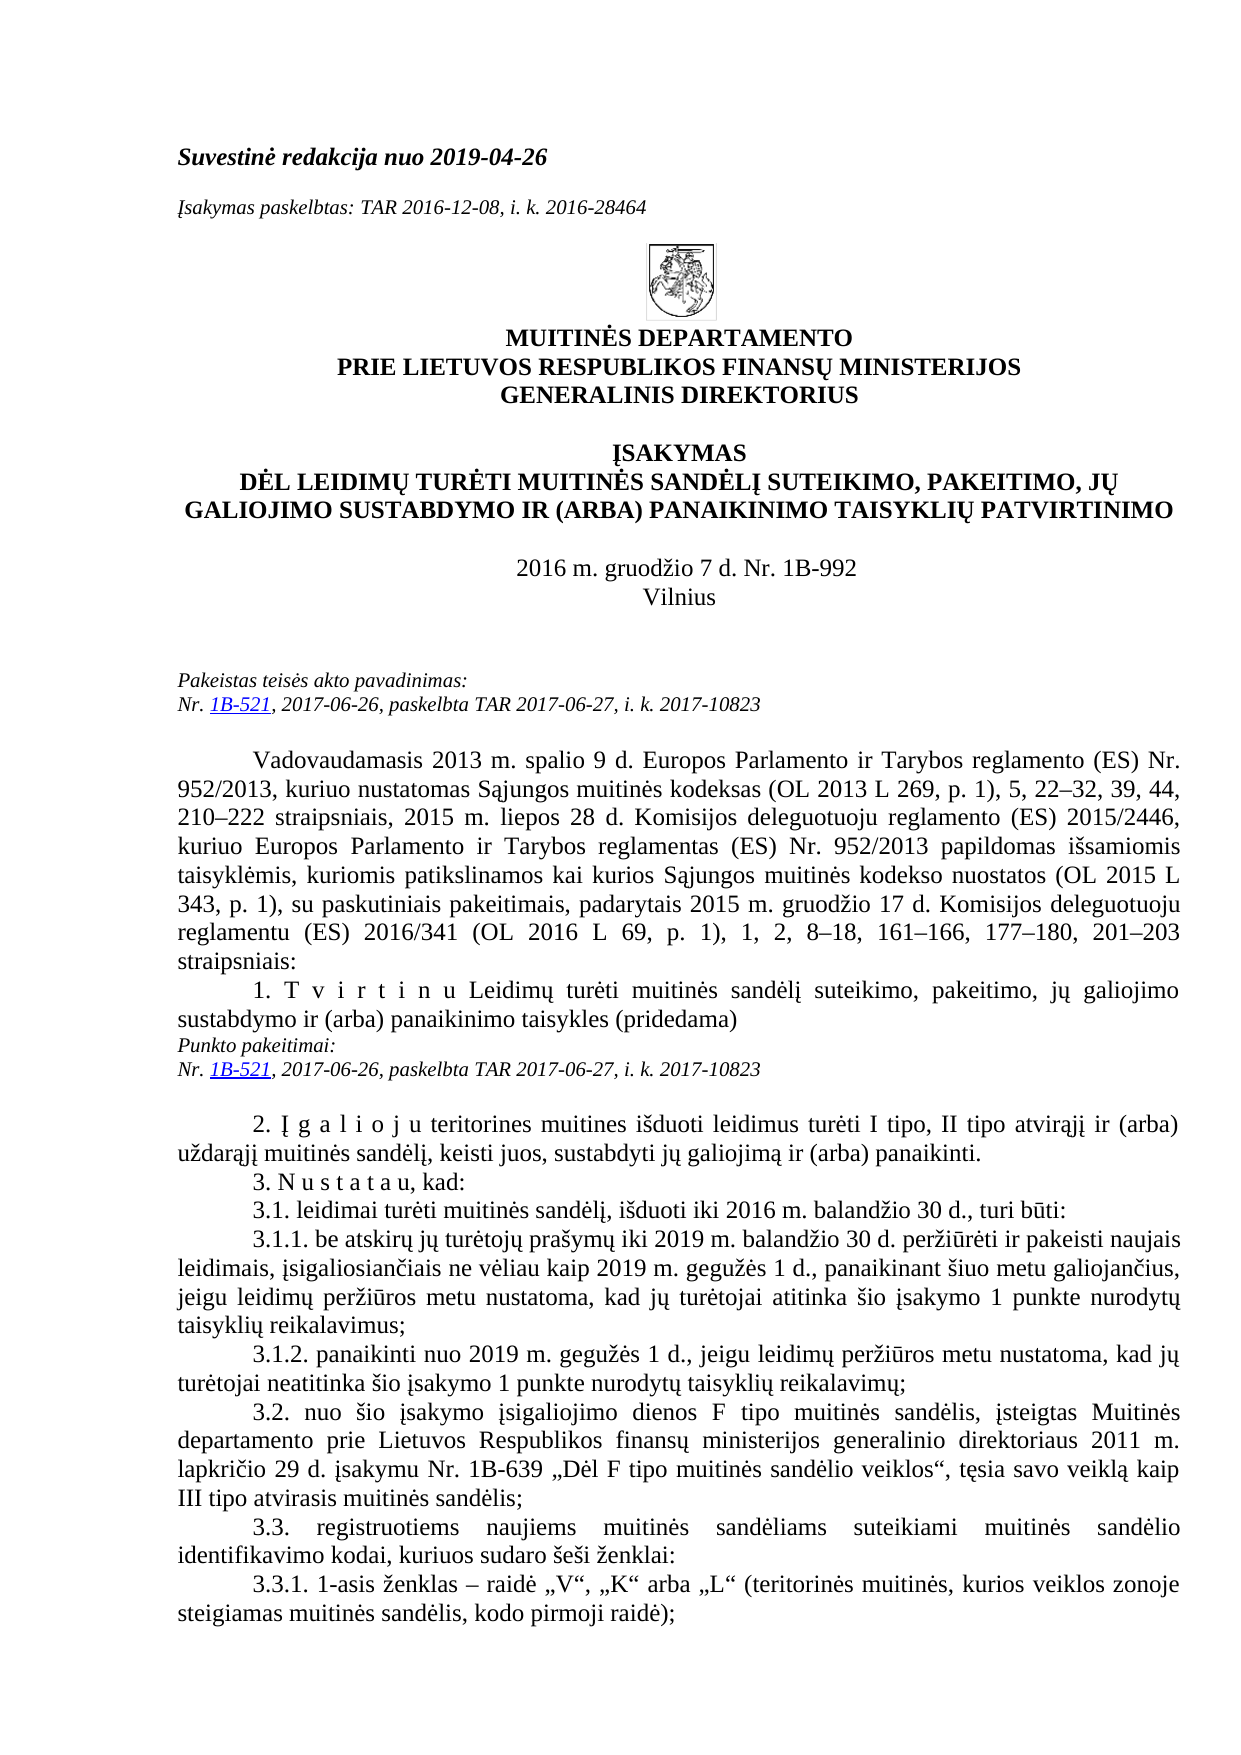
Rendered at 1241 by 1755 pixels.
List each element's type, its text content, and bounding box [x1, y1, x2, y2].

text 3.2. nuo šio įsakymo įsigaliojimo dienos F tipo muitinės sandėlis, įsteigtas Muitinės departamento prie Lietuvos Respublikos finansų ministerijos generalinio direktoriaus 2011 m. lapkričio 29 d. įsakymu Nr. 1B-639 „Dėl F tipo muitinės sandėlio veiklos“, tęsia savo veiklą kaip III tipo atvirasis muitinės sandėlis; [177, 1397, 1181, 1512]
text Pakeistas teisės akto pavadinimas: [177, 668, 1181, 692]
text Suvestinė redakcija nuo 2019-04-26 [177, 142, 1181, 171]
text Įsakymas paskelbtas: TAR 2016-12-08, i. k. 2016-28464 [177, 195, 1181, 219]
text MUITINĖS DEPARTAMENTO [177, 323, 1181, 352]
text 3.1. leidimai turėti muitinės sandėlį, išduoti iki 2016 m. balandžio 30 d., turi būti: [177, 1196, 1181, 1224]
text ĮSAKYMAS [177, 438, 1181, 467]
text GENERALINIS DIREKTORIUS [177, 381, 1181, 409]
text DĖL LEIDIMŲ TURĖTI MUITINĖS SANDĖLĮ SUTEIKIMO, PAKEITIMO, JŲ GALIOJIMO SUSTABDYMO IR (ARBA) PANAIKINIMO TAISYKLIŲ PATVIRTINIMO [177, 467, 1181, 524]
text PRIE LIETUVOS RESPUBLIKOS FINANSŲ MINISTERIJOS [177, 352, 1181, 381]
text Vadovaudamasis 2013 m. spalio 9 d. Europos Parlamento ir Tarybos reglamento (ES) Nr. 952/2013, kuriuo nustatomas Sąjungos muitinės kodeksas (OL 2013 L 269, p. 1), 5, 22–32, 39, 44, 210–222 straipsniais, 2015 m. liepos 28 d. Komisijos deleguotuoju reglamento (ES) 2015/2446, kuriuo Europos Parlamento ir Tarybos reglamentas (ES) Nr. 952/2013 papildomas išsamiomis taisyklėmis, kuriomis patikslinamos kai kurios Sąjungos muitinės kodekso nuostatos (OL 2015 L 343, p. 1), su paskutiniais pakeitimais, padarytais 2015 m. gruodžio 17 d. Komisijos deleguotuoju reglamentu (ES) 2016/341 (OL 2016 L 69, p. 1), 1, 2, 8–18, 161–166, 177–180, 201–203 straipsniais: [177, 745, 1181, 975]
text 3. N u s t a t a u, kad: [177, 1167, 1181, 1196]
text 3.3. registruotiems naujiems muitinės sandėliams suteikiami muitinės sandėlio identifikavimo kodai, kuriuos sudaro šeši ženklai: [177, 1512, 1181, 1569]
text 2016 m. gruodžio 7 d. Nr. 1B-992 [192, 553, 1181, 582]
text Vilnius [177, 582, 1181, 611]
text 3.1.2. panaikinti nuo 2019 m. gegužės 1 d., jeigu leidimų peržiūros metu nustatoma, kad jų turėtojai neatitinka šio įsakymo 1 punkte nurodytų taisyklių reikalavimų; [177, 1339, 1181, 1397]
text 1. T v i r t i n u Leidimų turėti muitinės sandėlį suteikimo, pakeitimo, jų galiojimo sustabdymo ir (arba) panaikinimo taisykles (pridedama) [177, 975, 1181, 1032]
text 3.3.1. 1-asis ženklas – raidė „V“, „K“ arba „L“ (teritorinės muitinės, kurios veiklos zonoje steigiamas muitinės sandėlis, kodo pirmoji raidė); [177, 1569, 1181, 1627]
text Nr. 1B-521, 2017-06-26, paskelbta TAR 2017-06-27, i. k. 2017-10823 [177, 692, 1181, 716]
text 3.1.1. be atskirų jų turėtojų prašymų iki 2019 m. balandžio 30 d. peržiūrėti ir pakeisti naujais leidimais, įsigaliosiančiais ne vėliau kaip 2019 m. gegužės 1 d., panaikinant šiuo metu galiojančius, jeigu leidimų peržiūros metu nustatoma, kad jų turėtojai atitinka šio įsakymo 1 punkte nurodytų taisyklių reikalavimus; [177, 1224, 1181, 1339]
text 2. Į g a l i o j u teritorines muitines išduoti leidimus turėti I tipo, II tipo atvirąjį ir (arba) uždarąjį muitinės sandėlį, keisti juos, sustabdyti jų galiojimą ir (arba) panaikinti. [177, 1109, 1181, 1167]
text Punkto pakeitimai: [177, 1032, 1181, 1057]
text Nr. 1B-521, 2017-06-26, paskelbta TAR 2017-06-27, i. k. 2017-10823 [177, 1057, 1181, 1081]
